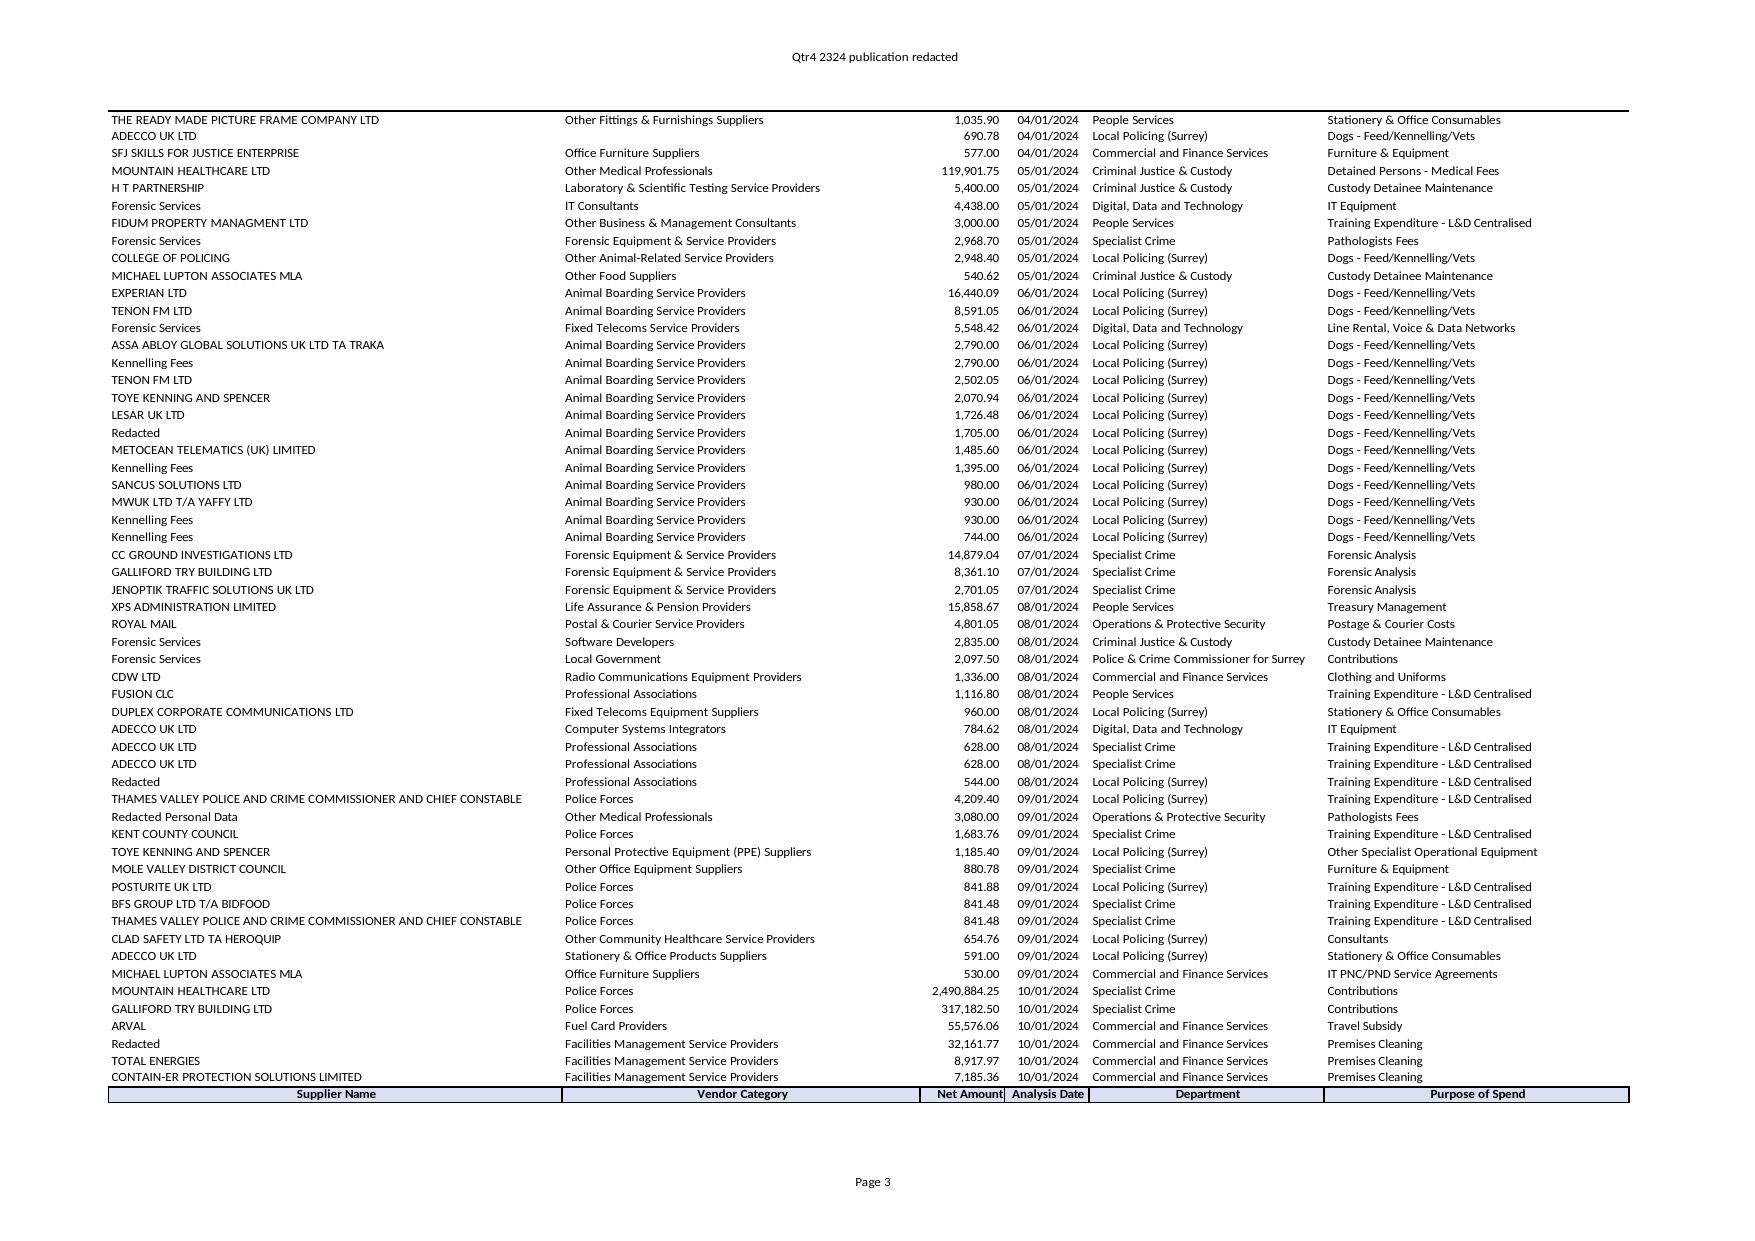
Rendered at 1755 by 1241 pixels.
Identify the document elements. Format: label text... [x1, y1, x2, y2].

table_cell 16,440.09 [920, 285, 1004, 303]
table_cell Operations & Protective Security [1089, 617, 1324, 634]
table_cell 3,080.00 [920, 809, 1004, 826]
table_cell POSTURITE UK LTD [108, 879, 562, 896]
table_cell 1,336.00 [920, 669, 1004, 687]
table_cell Digital, Data and Technology [1089, 721, 1324, 739]
table_cell Training Expenditure - L&D Centralised [1324, 756, 1629, 774]
table_cell Local Policing (Surrey) [1089, 372, 1324, 390]
table_cell Dogs - Feed/Kennelling/Vets [1324, 442, 1629, 460]
table_cell Animal Boarding Service Providers [562, 355, 920, 372]
table_cell Specialist Crime [1089, 756, 1324, 774]
table_cell Criminal Justice & Custody [1089, 163, 1324, 181]
table_header Department [1090, 1088, 1323, 1102]
table_cell Clothing and Uniforms [1324, 669, 1629, 687]
table_cell Local Policing (Surrey) [1089, 390, 1324, 407]
table_cell 08/01/2024 [1004, 599, 1089, 617]
table_cell SANCUS SOLUTIONS LTD [108, 477, 562, 494]
table_cell Animal Boarding Service Providers [562, 529, 920, 547]
table_cell Other Medical Professionals [562, 163, 920, 181]
table_cell IT Equipment [1324, 198, 1629, 215]
table_cell 08/01/2024 [1004, 634, 1089, 652]
table_cell Training Expenditure - L&D Centralised [1324, 826, 1629, 844]
table_cell Contributions [1324, 652, 1629, 669]
table_cell 8,591.05 [920, 303, 1004, 320]
table_cell 06/01/2024 [1004, 338, 1089, 355]
table_cell 317,182.50 [920, 1001, 1004, 1018]
table_cell MICHAEL LUPTON ASSOCIATES MLA [108, 268, 562, 285]
table_cell 2,490,884.25 [920, 984, 1004, 1001]
table_cell Other Community Healthcare Service Providers [562, 931, 920, 948]
table_cell Local Policing (Surrey) [1089, 529, 1324, 547]
table_cell Professional Associations [562, 756, 920, 774]
table_cell THE READY MADE PICTURE FRAME COMPANY LTD [108, 112, 562, 128]
table_header Supplier Name [109, 1088, 561, 1102]
table_cell Commercial and Finance Services [1089, 669, 1324, 687]
table_cell Other Animal-Related Service Providers [562, 250, 920, 268]
table_cell Local Policing (Surrey) [1089, 477, 1324, 494]
table_cell Local Policing (Surrey) [1089, 460, 1324, 477]
table_cell Dogs - Feed/Kennelling/Vets [1324, 355, 1629, 372]
table_cell Local Policing (Surrey) [1089, 285, 1324, 303]
table_cell Animal Boarding Service Providers [562, 495, 920, 512]
table_cell 980.00 [920, 477, 1004, 494]
table_cell IT Equipment [1324, 721, 1629, 739]
table_cell Training Expenditure - L&D Centralised [1324, 774, 1629, 791]
table_cell Dogs - Feed/Kennelling/Vets [1324, 285, 1629, 303]
table_cell 4,209.40 [920, 791, 1004, 809]
table_cell 2,701.05 [920, 582, 1004, 599]
table_cell 09/01/2024 [1004, 949, 1089, 966]
table_cell Police Forces [562, 984, 920, 1001]
table_cell Fuel Card Providers [562, 1018, 920, 1036]
table_cell Animal Boarding Service Providers [562, 442, 920, 460]
table_cell Other Office Equipment Suppliers [562, 861, 920, 879]
table_cell GALLIFORD TRY BUILDING LTD [108, 564, 562, 582]
table_cell KENT COUNTY COUNCIL [108, 826, 562, 844]
table_cell Animal Boarding Service Providers [562, 285, 920, 303]
table_cell Specialist Crime [1089, 233, 1324, 250]
table_cell Local Policing (Surrey) [1089, 949, 1324, 966]
table_cell Criminal Justice & Custody [1089, 181, 1324, 198]
table_cell MWUK LTD T/A YAFFY LTD [108, 495, 562, 512]
table_cell Stationery & Office Products Suppliers [562, 949, 920, 966]
table_cell People Services [1089, 687, 1324, 704]
table_cell 1,116.80 [920, 687, 1004, 704]
table_cell THAMES VALLEY POLICE AND CRIME COMMISSIONER AND CHIEF CONSTABLE [108, 914, 562, 931]
table_cell Office Furniture Suppliers [562, 146, 920, 163]
table_cell Specialist Crime [1089, 1001, 1324, 1018]
table_cell 08/01/2024 [1004, 756, 1089, 774]
table_cell 5,400.00 [920, 181, 1004, 198]
table_cell 841.48 [920, 896, 1004, 913]
table_cell 08/01/2024 [1004, 721, 1089, 739]
table_cell 530.00 [920, 966, 1004, 983]
table_cell 10/01/2024 [1004, 1071, 1089, 1086]
table_cell Pathologists Fees [1324, 233, 1629, 250]
table_cell XPS ADMINISTRATION LIMITED [108, 599, 562, 617]
table_cell Custody Detainee Maintenance [1324, 268, 1629, 285]
table_cell 744.00 [920, 529, 1004, 547]
table_cell Digital, Data and Technology [1089, 320, 1324, 337]
table_cell ADECCO UK LTD [108, 721, 562, 739]
table_cell Forensic Equipment & Service Providers [562, 564, 920, 582]
table_cell 3,000.00 [920, 215, 1004, 233]
table_cell 15,858.67 [920, 599, 1004, 617]
table_cell ADECCO UK LTD [108, 756, 562, 774]
table_cell 10/01/2024 [1004, 1018, 1089, 1036]
table_cell Other Medical Professionals [562, 809, 920, 826]
table_cell Postage & Courier Costs [1324, 617, 1629, 634]
table_cell Animal Boarding Service Providers [562, 512, 920, 529]
table_cell 06/01/2024 [1004, 303, 1089, 320]
table_cell Pathologists Fees [1324, 809, 1629, 826]
table_cell Specialist Crime [1089, 547, 1324, 564]
table_cell MOLE VALLEY DISTRICT COUNCIL [108, 861, 562, 879]
table_cell ADECCO UK LTD [108, 128, 562, 146]
table_cell GALLIFORD TRY BUILDING LTD [108, 1001, 562, 1018]
table_cell 841.48 [920, 914, 1004, 931]
table_cell 8,361.10 [920, 564, 1004, 582]
table_cell 119,901.75 [920, 163, 1004, 181]
table_cell 09/01/2024 [1004, 931, 1089, 948]
table_header Vendor Category [563, 1088, 919, 1102]
table_cell Postal & Courier Service Providers [562, 617, 920, 634]
table_cell Consultants [1324, 931, 1629, 948]
table_cell Travel Subsidy [1324, 1018, 1629, 1036]
table_cell METOCEAN TELEMATICS (UK) LIMITED [108, 442, 562, 460]
table_cell Kennelling Fees [108, 529, 562, 547]
table_cell 09/01/2024 [1004, 809, 1089, 826]
table_cell Commercial and Finance Services [1089, 1071, 1324, 1086]
table_cell 08/01/2024 [1004, 704, 1089, 721]
table_cell 2,790.00 [920, 355, 1004, 372]
table_cell BFS GROUP LTD T/A BIDFOOD [108, 896, 562, 913]
table_cell 1,726.48 [920, 407, 1004, 425]
table_cell Forensic Services [108, 320, 562, 337]
table_cell 1,035.90 [920, 112, 1004, 128]
table_cell Dogs - Feed/Kennelling/Vets [1324, 477, 1629, 494]
table_cell Local Policing (Surrey) [1089, 512, 1324, 529]
table_cell Dogs - Feed/Kennelling/Vets [1324, 495, 1629, 512]
table_cell Training Expenditure - L&D Centralised [1324, 687, 1629, 704]
table_cell 08/01/2024 [1004, 774, 1089, 791]
table_cell Dogs - Feed/Kennelling/Vets [1324, 338, 1629, 355]
table_cell Dogs - Feed/Kennelling/Vets [1324, 128, 1629, 146]
table_cell Life Assurance & Pension Providers [562, 599, 920, 617]
table_cell Kennelling Fees [108, 355, 562, 372]
table_cell Dogs - Feed/Kennelling/Vets [1324, 460, 1629, 477]
table_cell Police Forces [562, 791, 920, 809]
table_cell Local Policing (Surrey) [1089, 338, 1324, 355]
table_cell 880.78 [920, 861, 1004, 879]
table_cell Local Policing (Surrey) [1089, 442, 1324, 460]
table_cell Radio Communications Equipment Providers [562, 669, 920, 687]
table_cell Treasury Management [1324, 599, 1629, 617]
table_cell Training Expenditure - L&D Centralised [1324, 215, 1629, 233]
table_cell Office Furniture Suppliers [562, 966, 920, 983]
table_cell Line Rental, Voice & Data Networks [1324, 320, 1629, 337]
table_cell 32,161.77 [920, 1036, 1004, 1053]
table_cell Laboratory & Scientific Testing Service Providers [562, 181, 920, 198]
table_cell Stationery & Office Consumables [1324, 704, 1629, 721]
table_cell Local Policing (Surrey) [1089, 791, 1324, 809]
table_cell 05/01/2024 [1004, 198, 1089, 215]
table_cell Police Forces [562, 1001, 920, 1018]
table_cell 06/01/2024 [1004, 512, 1089, 529]
table_cell Commercial and Finance Services [1089, 1036, 1324, 1053]
table_cell 930.00 [920, 512, 1004, 529]
table_cell Contributions [1324, 1001, 1629, 1018]
table_cell 784.62 [920, 721, 1004, 739]
table_cell 4,801.05 [920, 617, 1004, 634]
table_cell 09/01/2024 [1004, 879, 1089, 896]
table_cell Specialist Crime [1089, 914, 1324, 931]
table_cell 08/01/2024 [1004, 739, 1089, 756]
table_cell 09/01/2024 [1004, 791, 1089, 809]
table_cell Other Specialist Operational Equipment [1324, 844, 1629, 861]
table_cell 2,948.40 [920, 250, 1004, 268]
table_cell 930.00 [920, 495, 1004, 512]
table_cell 05/01/2024 [1004, 250, 1089, 268]
table_cell Forensic Equipment & Service Providers [562, 233, 920, 250]
table_cell Police Forces [562, 826, 920, 844]
table_cell Local Policing (Surrey) [1089, 355, 1324, 372]
table_cell Premises Cleaning [1324, 1036, 1629, 1053]
table_cell Police & Crime Commissioner for Surrey [1089, 652, 1324, 669]
table_cell Commercial and Finance Services [1089, 966, 1324, 983]
table_cell Professional Associations [562, 687, 920, 704]
table_cell 06/01/2024 [1004, 285, 1089, 303]
table_cell DUPLEX CORPORATE COMMUNICATIONS LTD [108, 704, 562, 721]
table_cell Forensic Services [108, 233, 562, 250]
table_cell Forensic Equipment & Service Providers [562, 582, 920, 599]
table_cell TOYE KENNING AND SPENCER [108, 390, 562, 407]
table_cell Animal Boarding Service Providers [562, 460, 920, 477]
table_cell Forensic Services [108, 652, 562, 669]
table_cell 04/01/2024 [1004, 128, 1089, 146]
table_cell Custody Detainee Maintenance [1324, 181, 1629, 198]
table_cell Animal Boarding Service Providers [562, 425, 920, 442]
table_cell Forensic Analysis [1324, 582, 1629, 599]
table_cell IT PNC/PND Service Agreements [1324, 966, 1629, 983]
table_cell Stationery & Office Consumables [1324, 112, 1629, 128]
table_cell Police Forces [562, 896, 920, 913]
table_cell Local Policing (Surrey) [1089, 931, 1324, 948]
table_cell [562, 128, 920, 146]
table_cell Dogs - Feed/Kennelling/Vets [1324, 407, 1629, 425]
table_cell 09/01/2024 [1004, 844, 1089, 861]
table_cell 06/01/2024 [1004, 355, 1089, 372]
table_cell LESAR UK LTD [108, 407, 562, 425]
table_cell Redacted [108, 1036, 562, 1053]
table_cell Specialist Crime [1089, 564, 1324, 582]
table_header Net Amount [921, 1088, 1004, 1102]
table_cell Forensic Services [108, 634, 562, 652]
table_cell 05/01/2024 [1004, 163, 1089, 181]
table_cell 10/01/2024 [1004, 1001, 1089, 1018]
table_cell Facilities Management Service Providers [562, 1036, 920, 1053]
table_cell 10/01/2024 [1004, 1053, 1089, 1071]
table_cell Forensic Services [108, 198, 562, 215]
table_cell TENON FM LTD [108, 303, 562, 320]
table_cell 05/01/2024 [1004, 215, 1089, 233]
table_cell Fixed Telecoms Service Providers [562, 320, 920, 337]
table_cell Specialist Crime [1089, 826, 1324, 844]
table_cell EXPERIAN LTD [108, 285, 562, 303]
table_cell Specialist Crime [1089, 861, 1324, 879]
table_cell 07/01/2024 [1004, 547, 1089, 564]
table_cell Forensic Analysis [1324, 564, 1629, 582]
table_cell Software Developers [562, 634, 920, 652]
table_cell Specialist Crime [1089, 896, 1324, 913]
table_cell Animal Boarding Service Providers [562, 303, 920, 320]
table_cell 05/01/2024 [1004, 181, 1089, 198]
table_cell 591.00 [920, 949, 1004, 966]
table_cell Furniture & Equipment [1324, 861, 1629, 879]
table_cell Other Business & Management Consultants [562, 215, 920, 233]
table_cell Commercial and Finance Services [1089, 146, 1324, 163]
table_cell Local Policing (Surrey) [1089, 407, 1324, 425]
table_cell Custody Detainee Maintenance [1324, 634, 1629, 652]
table_cell Facilities Management Service Providers [562, 1053, 920, 1071]
table_cell Local Policing (Surrey) [1089, 425, 1324, 442]
table_cell 1,395.00 [920, 460, 1004, 477]
table_cell 06/01/2024 [1004, 407, 1089, 425]
table_header Purpose of Spend [1325, 1088, 1628, 1102]
table_cell 10/01/2024 [1004, 984, 1089, 1001]
table_cell 06/01/2024 [1004, 477, 1089, 494]
table_cell 4,438.00 [920, 198, 1004, 215]
table_cell 1,485.60 [920, 442, 1004, 460]
table_cell 08/01/2024 [1004, 617, 1089, 634]
table_cell 09/01/2024 [1004, 826, 1089, 844]
table_cell CLAD SAFETY LTD TA HEROQUIP [108, 931, 562, 948]
table_cell 06/01/2024 [1004, 372, 1089, 390]
table_cell Specialist Crime [1089, 739, 1324, 756]
table_cell Forensic Equipment & Service Providers [562, 547, 920, 564]
table_cell Dogs - Feed/Kennelling/Vets [1324, 303, 1629, 320]
table_cell Local Policing (Surrey) [1089, 495, 1324, 512]
table_cell Police Forces [562, 914, 920, 931]
table_cell 06/01/2024 [1004, 425, 1089, 442]
table_cell 05/01/2024 [1004, 233, 1089, 250]
table_cell MOUNTAIN HEALTHCARE LTD [108, 984, 562, 1001]
table_cell Premises Cleaning [1324, 1071, 1629, 1086]
table_cell Animal Boarding Service Providers [562, 477, 920, 494]
table_cell People Services [1089, 599, 1324, 617]
table_cell 8,917.97 [920, 1053, 1004, 1071]
table_cell Specialist Crime [1089, 582, 1324, 599]
table_cell ARVAL [108, 1018, 562, 1036]
table_cell Commercial and Finance Services [1089, 1018, 1324, 1036]
table_cell Dogs - Feed/Kennelling/Vets [1324, 425, 1629, 442]
table_cell 10/01/2024 [1004, 1036, 1089, 1053]
table_cell Dogs - Feed/Kennelling/Vets [1324, 512, 1629, 529]
table_cell 06/01/2024 [1004, 390, 1089, 407]
table_cell 06/01/2024 [1004, 442, 1089, 460]
table_cell FIDUM PROPERTY MANAGMENT LTD [108, 215, 562, 233]
table_cell 654.76 [920, 931, 1004, 948]
table_cell 06/01/2024 [1004, 460, 1089, 477]
table_cell Police Forces [562, 879, 920, 896]
table_cell TENON FM LTD [108, 372, 562, 390]
table_cell 2,968.70 [920, 233, 1004, 250]
table_cell Animal Boarding Service Providers [562, 407, 920, 425]
table_cell Animal Boarding Service Providers [562, 390, 920, 407]
table_cell 1,185.40 [920, 844, 1004, 861]
table_cell Redacted Personal Data [108, 809, 562, 826]
table_cell 06/01/2024 [1004, 495, 1089, 512]
table_cell Training Expenditure - L&D Centralised [1324, 914, 1629, 931]
table_cell Training Expenditure - L&D Centralised [1324, 879, 1629, 896]
table_cell Forensic Analysis [1324, 547, 1629, 564]
table_cell ADECCO UK LTD [108, 949, 562, 966]
table_cell 09/01/2024 [1004, 966, 1089, 983]
table_cell Local Policing (Surrey) [1089, 844, 1324, 861]
table_cell Fixed Telecoms Equipment Suppliers [562, 704, 920, 721]
table_cell CDW LTD [108, 669, 562, 687]
table_cell People Services [1089, 215, 1324, 233]
table_cell Furniture & Equipment [1324, 146, 1629, 163]
table_cell MICHAEL LUPTON ASSOCIATES MLA [108, 966, 562, 983]
table_cell 628.00 [920, 739, 1004, 756]
table_cell IT Consultants [562, 198, 920, 215]
table_cell 04/01/2024 [1004, 146, 1089, 163]
table_cell 2,790.00 [920, 338, 1004, 355]
table_cell Specialist Crime [1089, 984, 1324, 1001]
table_cell 09/01/2024 [1004, 914, 1089, 931]
table_cell 841.88 [920, 879, 1004, 896]
table_cell Personal Protective Equipment (PPE) Suppliers [562, 844, 920, 861]
table_cell People Services [1089, 112, 1324, 128]
table_cell Stationery & Office Consumables [1324, 949, 1629, 966]
table_cell Contributions [1324, 984, 1629, 1001]
table_cell 2,070.94 [920, 390, 1004, 407]
table_cell Kennelling Fees [108, 512, 562, 529]
table_cell Other Food Suppliers [562, 268, 920, 285]
table_cell Dogs - Feed/Kennelling/Vets [1324, 250, 1629, 268]
table_header Analysis Date [1005, 1088, 1088, 1102]
table_cell CONTAIN-ER PROTECTION SOLUTIONS LIMITED [108, 1071, 562, 1086]
table_cell 07/01/2024 [1004, 564, 1089, 582]
table_cell JENOPTIK TRAFFIC SOLUTIONS UK LTD [108, 582, 562, 599]
table_cell Other Fittings & Furnishings Suppliers [562, 112, 920, 128]
table_cell Kennelling Fees [108, 460, 562, 477]
table_cell Training Expenditure - L&D Centralised [1324, 791, 1629, 809]
table_cell 14,879.04 [920, 547, 1004, 564]
table_cell 08/01/2024 [1004, 652, 1089, 669]
table_cell Dogs - Feed/Kennelling/Vets [1324, 390, 1629, 407]
table_cell Training Expenditure - L&D Centralised [1324, 896, 1629, 913]
table_cell SFJ SKILLS FOR JUSTICE ENTERPRISE [108, 146, 562, 163]
table_cell 2,835.00 [920, 634, 1004, 652]
table_cell TOTAL ENERGIES [108, 1053, 562, 1071]
table_cell THAMES VALLEY POLICE AND CRIME COMMISSIONER AND CHIEF CONSTABLE [108, 791, 562, 809]
table_cell Animal Boarding Service Providers [562, 372, 920, 390]
table_cell 55,576.06 [920, 1018, 1004, 1036]
table_cell Premises Cleaning [1324, 1053, 1629, 1071]
table_cell 08/01/2024 [1004, 687, 1089, 704]
table_cell 540.62 [920, 268, 1004, 285]
table_cell Dogs - Feed/Kennelling/Vets [1324, 529, 1629, 547]
table_cell Commercial and Finance Services [1089, 1053, 1324, 1071]
table_cell 2,502.05 [920, 372, 1004, 390]
table_cell Local Policing (Surrey) [1089, 128, 1324, 146]
table_cell 04/01/2024 [1004, 112, 1089, 128]
table_cell 07/01/2024 [1004, 582, 1089, 599]
table_cell 05/01/2024 [1004, 268, 1089, 285]
table_cell Training Expenditure - L&D Centralised [1324, 739, 1629, 756]
table_cell Operations & Protective Security [1089, 809, 1324, 826]
table_cell 1,683.76 [920, 826, 1004, 844]
table_cell TOYE KENNING AND SPENCER [108, 844, 562, 861]
table_cell Criminal Justice & Custody [1089, 268, 1324, 285]
table_cell Local Government [562, 652, 920, 669]
table_cell FUSION CLC [108, 687, 562, 704]
table_cell 09/01/2024 [1004, 896, 1089, 913]
table_cell Professional Associations [562, 774, 920, 791]
table_cell Detained Persons - Medical Fees [1324, 163, 1629, 181]
table_cell Local Policing (Surrey) [1089, 704, 1324, 721]
table_cell 06/01/2024 [1004, 320, 1089, 337]
table_cell Criminal Justice & Custody [1089, 634, 1324, 652]
table_cell Local Policing (Surrey) [1089, 774, 1324, 791]
table_cell ADECCO UK LTD [108, 739, 562, 756]
table_cell Digital, Data and Technology [1089, 198, 1324, 215]
table_cell 2,097.50 [920, 652, 1004, 669]
table_cell 7,185.36 [920, 1071, 1004, 1086]
table_cell 960.00 [920, 704, 1004, 721]
table_cell Facilities Management Service Providers [562, 1071, 920, 1086]
table_cell 5,548.42 [920, 320, 1004, 337]
table_cell 09/01/2024 [1004, 861, 1089, 879]
table_cell H T PARTNERSHIP [108, 181, 562, 198]
table_cell Redacted [108, 774, 562, 791]
table_cell 544.00 [920, 774, 1004, 791]
table_cell CC GROUND INVESTIGATIONS LTD [108, 547, 562, 564]
table_cell MOUNTAIN HEALTHCARE LTD [108, 163, 562, 181]
table_cell 628.00 [920, 756, 1004, 774]
table_cell ASSA ABLOY GLOBAL SOLUTIONS UK LTD TA TRAKA [108, 338, 562, 355]
table_cell Local Policing (Surrey) [1089, 303, 1324, 320]
table_cell Local Policing (Surrey) [1089, 250, 1324, 268]
table_cell Computer Systems Integrators [562, 721, 920, 739]
table_cell ROYAL MAIL [108, 617, 562, 634]
table_cell Animal Boarding Service Providers [562, 338, 920, 355]
table_cell 06/01/2024 [1004, 529, 1089, 547]
table_cell Local Policing (Surrey) [1089, 879, 1324, 896]
table_cell Professional Associations [562, 739, 920, 756]
table_cell 08/01/2024 [1004, 669, 1089, 687]
table_cell 1,705.00 [920, 425, 1004, 442]
table_cell Dogs - Feed/Kennelling/Vets [1324, 372, 1629, 390]
table_cell 577.00 [920, 146, 1004, 163]
table_cell Redacted [108, 425, 562, 442]
table_cell COLLEGE OF POLICING [108, 250, 562, 268]
table_cell 690.78 [920, 128, 1004, 146]
